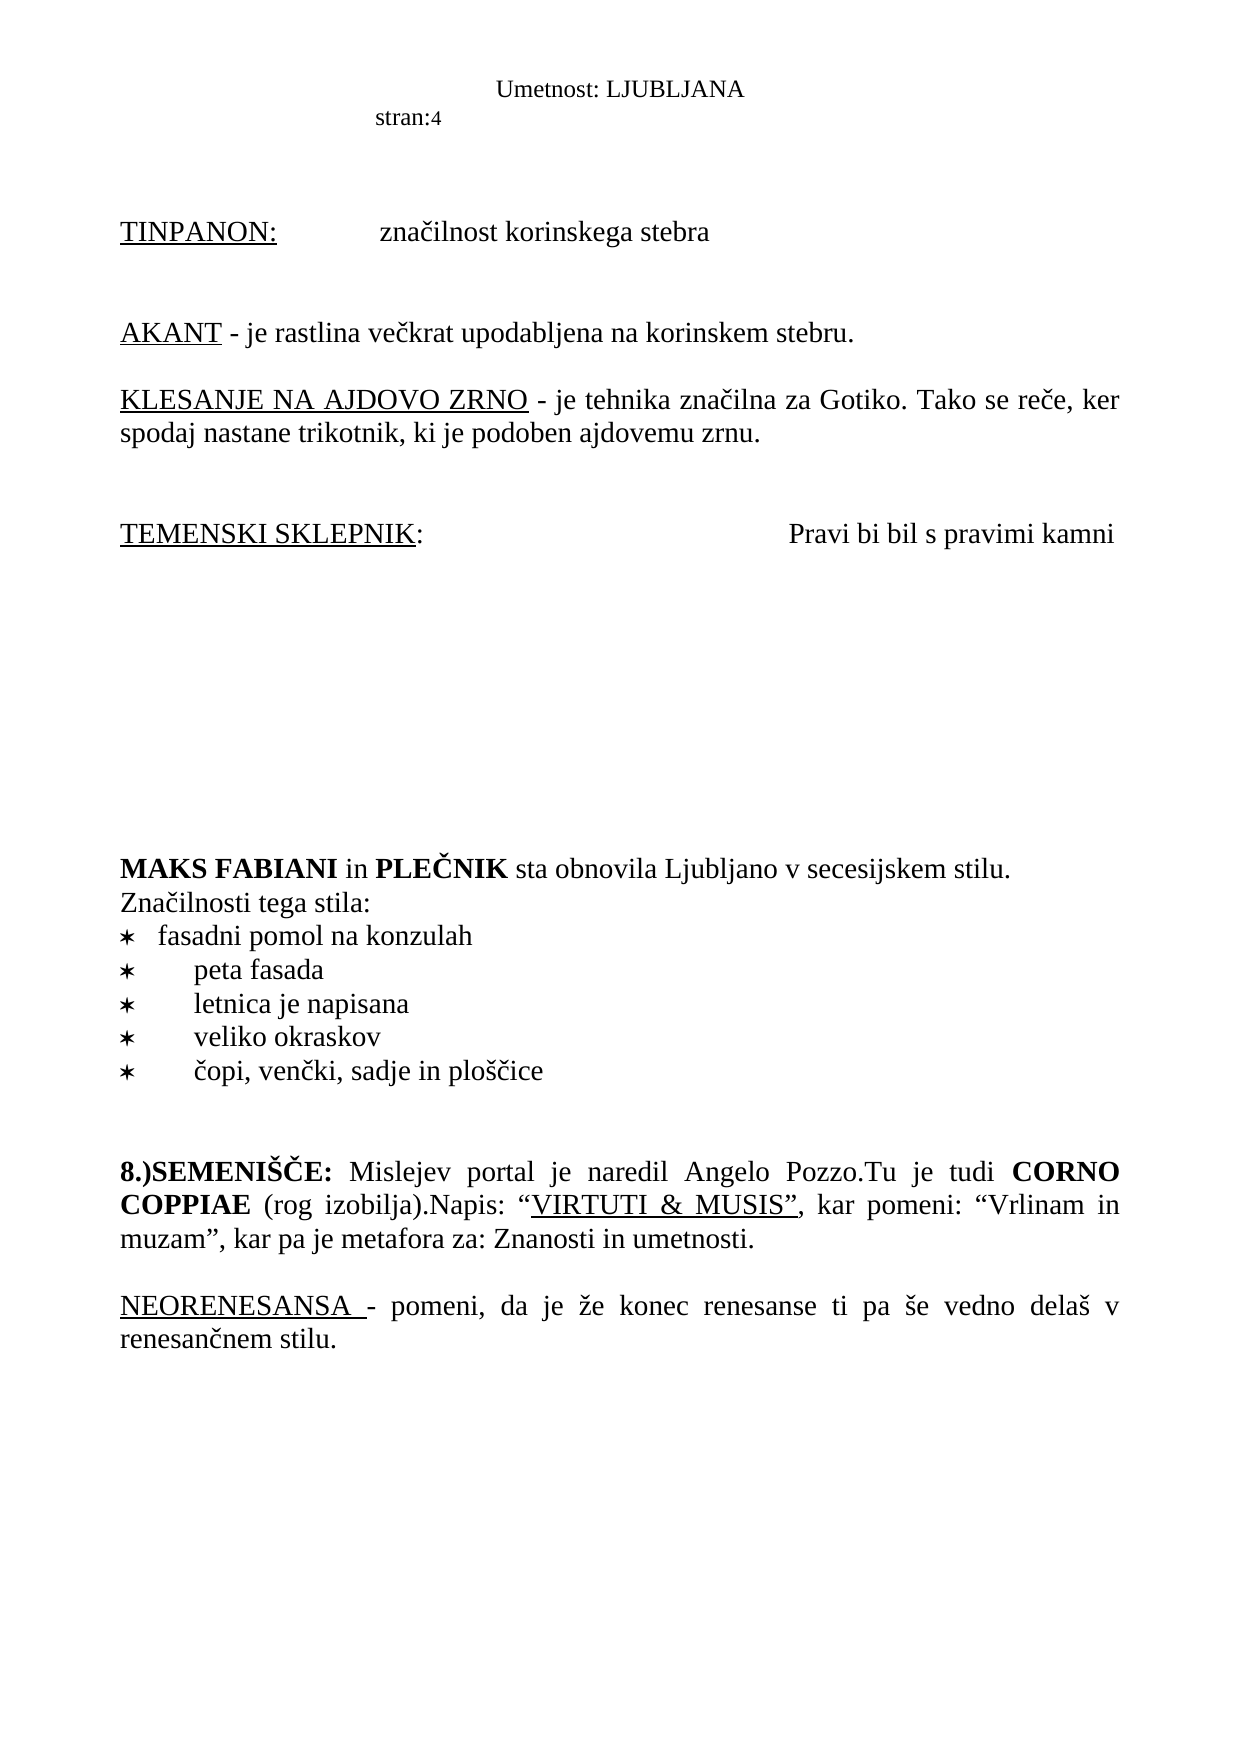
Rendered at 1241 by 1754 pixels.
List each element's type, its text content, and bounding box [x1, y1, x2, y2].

text AKANT - je rastlina večkrat upodabljena na korinskem stebru. [120, 315, 1120, 348]
text slika temenskega sklepnika [120, 617, 1120, 650]
text MAKS FABIANI in PLEČNIK sta obnovila Ljubljano v secesijskem stilu. [120, 851, 1120, 885]
list peta fasada [120, 952, 1120, 986]
text TINPANON: značilnost korinskega stebra [120, 214, 1120, 248]
list fasadni pomol na konzulah [120, 918, 1120, 952]
text KLESANJE NA AJDOVO ZRNO - je tehnika značilna za Gotiko. Tako se reče, ker spodaj nastane trikotnik, ki je podoben ajdovemu zrnu. [120, 382, 1120, 449]
text 8.)SEMENIŠČE: Mislejev portal je naredil Angelo Pozzo.Tu je tudi CORNO COPPIAE (rog izobilja).Napis: “VIRTUTI & MUSIS”, kar pomeni: “Vrlinam in muzam”, kar pa je metafora za: Znanosti in umetnosti. [120, 1154, 1120, 1254]
text TEMENSKI SKLEPNIK: Pravi bi bil s pravimi kamni [120, 516, 1120, 549]
text NEORENESANSA - pomeni, da je že konec renesanse ti pa še vedno delaš v renesančnem stilu. [120, 1288, 1120, 1355]
list veliko okraskov [120, 1019, 1120, 1053]
text Značilnosti tega stila: [120, 885, 1120, 918]
list letnica je napisana [120, 986, 1120, 1019]
list čopi, venčki, sadje in ploščice [120, 1053, 1120, 1087]
